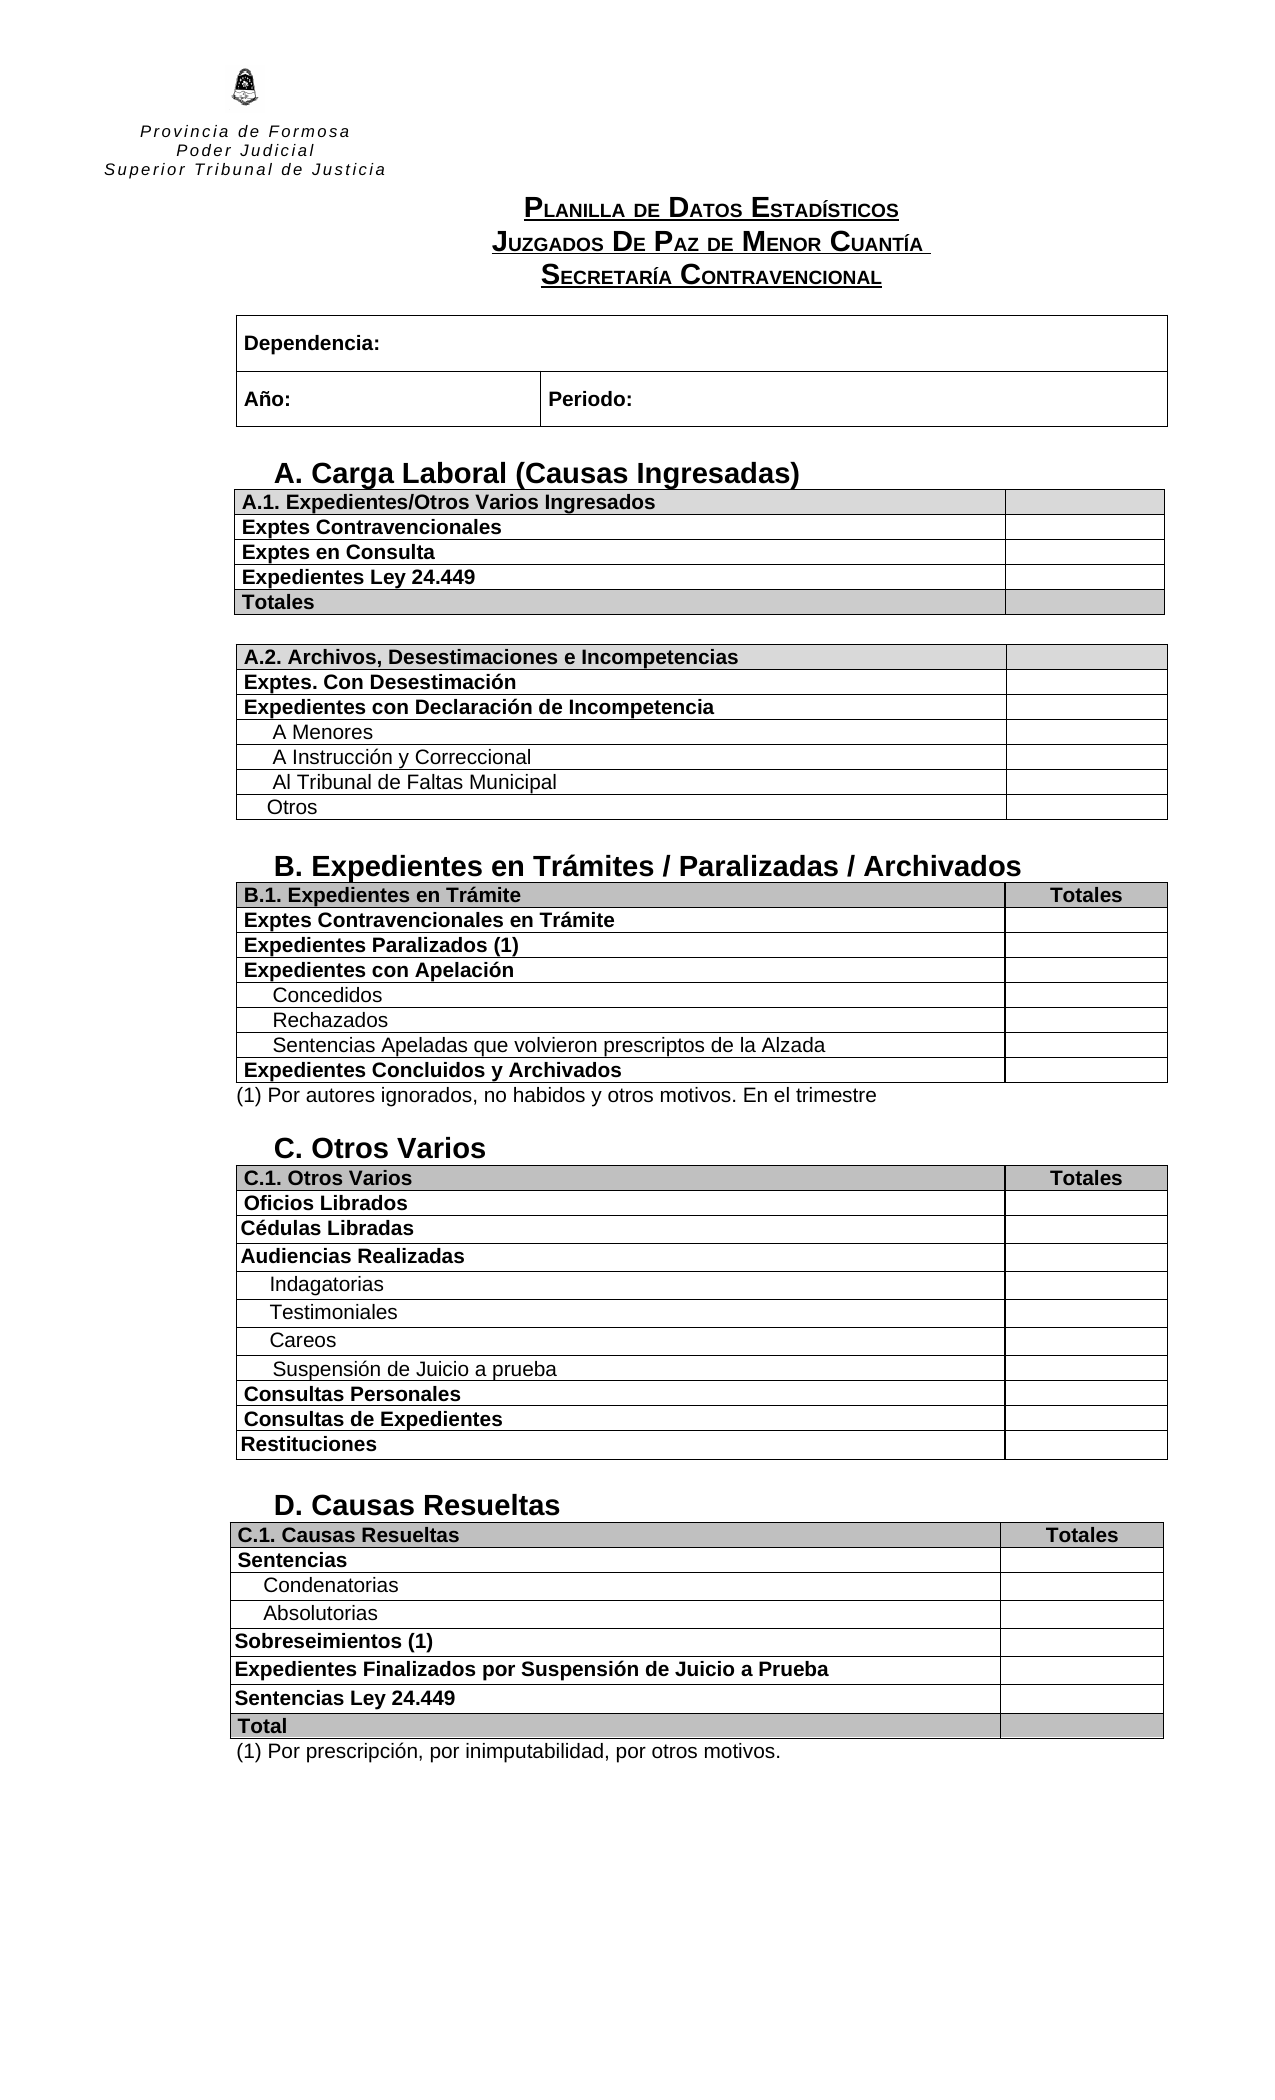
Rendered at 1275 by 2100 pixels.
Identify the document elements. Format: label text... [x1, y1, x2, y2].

table_header Totales [1001, 1523, 1163, 1547]
table_header A.2. Archivos, Desestimaciones e Incompetencias [237, 645, 1006, 669]
table_cell Expedientes Concluidos y Archivados [237, 1058, 1004, 1082]
table_cell [1006, 1244, 1167, 1271]
table_cell [1007, 795, 1167, 819]
subtitle Planilla de Datos Estadísticos [236, 190, 1186, 223]
table_cell Expedientes con Apelación [237, 958, 1004, 982]
table_cell [1006, 933, 1167, 957]
table_cell Sobreseimientos (1) [231, 1629, 1000, 1656]
table_cell [1006, 1191, 1167, 1215]
subtitle Otros Varios [274, 1131, 1186, 1165]
table_cell [1006, 1431, 1167, 1458]
table_cell [1001, 1601, 1163, 1628]
table_cell Expedientes Finalizados por Suspensión de Juicio a Prueba [231, 1657, 1000, 1684]
subtitle Juzgados De Paz de Menor Cuantía [236, 223, 1186, 257]
table_cell Periodo: [541, 372, 1167, 426]
table_cell [1006, 1033, 1167, 1057]
table_cell [1006, 983, 1167, 1007]
table_header [1007, 645, 1167, 669]
table_cell [1007, 770, 1167, 794]
table_cell Suspensión de Juicio a prueba [237, 1356, 1004, 1380]
table_cell Sentencias Ley 24.449 [231, 1685, 1000, 1712]
table_cell Expedientes Ley 24.449 [235, 565, 1005, 589]
table_cell Consultas Personales [237, 1381, 1004, 1405]
table_header B.1. Expedientes en Trámite [237, 883, 1004, 907]
table_cell [1006, 1216, 1167, 1243]
table_cell [1006, 565, 1164, 589]
table_cell Sentencias [231, 1548, 1000, 1572]
text (1) Por prescripción, por inimputabilidad, por otros motivos. [236, 1738, 1186, 1762]
table_cell [1006, 1008, 1167, 1032]
table_cell [1006, 958, 1167, 982]
table_cell Consultas de Expedientes [237, 1406, 1004, 1430]
table_cell Expedientes con Declaración de Incompetencia [237, 695, 1006, 719]
table_cell [1006, 590, 1164, 614]
table_cell [1001, 1685, 1163, 1712]
table_header [1006, 490, 1164, 514]
table_cell [1006, 540, 1164, 564]
table_cell Expedientes Paralizados (1) [237, 933, 1004, 957]
table_cell [1006, 1328, 1167, 1355]
table_cell [1007, 695, 1167, 719]
table_header Dependencia: [237, 316, 1167, 371]
table_cell Cédulas Libradas [237, 1216, 1004, 1243]
table_cell Sentencias Apeladas que volvieron prescriptos de la Alzada [237, 1033, 1004, 1057]
table_cell Testimoniales [237, 1300, 1004, 1327]
table_cell Audiencias Realizadas [237, 1244, 1004, 1271]
table_cell Exptes Contravencionales en Trámite [237, 908, 1004, 932]
table_cell Careos [237, 1328, 1004, 1355]
table_cell Exptes en Consulta [235, 540, 1005, 564]
table_cell Totales [235, 590, 1005, 614]
subtitle Causas Resueltas [274, 1488, 1186, 1522]
table_cell [1001, 1629, 1163, 1656]
subtitle Secretaría Contravencional [236, 257, 1186, 291]
table_cell [1006, 908, 1167, 932]
table_cell Oficios Librados [237, 1191, 1004, 1215]
table_cell Exptes. Con Desestimación [237, 670, 1006, 694]
table_header A.1. Expedientes/Otros Varios Ingresados [235, 490, 1005, 514]
table_cell [1007, 745, 1167, 769]
table_cell [1006, 1381, 1167, 1405]
table_cell Absolutorias [231, 1601, 1000, 1628]
table_cell [1006, 1300, 1167, 1327]
table_cell [1001, 1714, 1163, 1737]
text Provincia de Formosa [92, 122, 398, 141]
table_cell Rechazados [237, 1008, 1004, 1032]
table_cell [1006, 1272, 1167, 1299]
table_cell [1001, 1573, 1163, 1600]
table_cell Restituciones [237, 1431, 1004, 1458]
table_cell [1001, 1657, 1163, 1684]
table_cell [1006, 1058, 1167, 1082]
table_cell Año: [237, 372, 540, 426]
table_cell A Instrucción y Correccional [237, 745, 1006, 769]
text Superior Tribunal de Justicia [92, 160, 398, 179]
table_cell [1007, 720, 1167, 744]
subtitle Expedientes en Trámites / Paralizadas / Archivados [274, 849, 1186, 882]
table_cell [1006, 515, 1164, 539]
table_cell Indagatorias [237, 1272, 1004, 1299]
table_cell Concedidos [237, 983, 1004, 1007]
table_cell Total [231, 1714, 1000, 1737]
table_header C.1. Otros Varios [237, 1166, 1004, 1190]
table_header Totales [1006, 1166, 1167, 1190]
table_header C.1. Causas Resueltas [231, 1523, 1000, 1547]
table_cell Al Tribunal de Faltas Municipal [237, 770, 1006, 794]
table_header Totales [1006, 883, 1167, 907]
table_cell Exptes Contravencionales [235, 515, 1005, 539]
table_cell [1001, 1548, 1163, 1572]
text Poder Judicial [92, 141, 398, 160]
table_cell [1006, 1406, 1167, 1430]
table_cell [1006, 1356, 1167, 1380]
table_cell Otros [237, 795, 1006, 819]
table_cell [1007, 670, 1167, 694]
table_cell Condenatorias [231, 1573, 1000, 1600]
subtitle Carga Laboral (Causas Ingresadas) [274, 456, 1186, 489]
text (1) Por autores ignorados, no habidos y otros motivos. En el trimestre [236, 1083, 1186, 1107]
table_cell A Menores [237, 720, 1006, 744]
